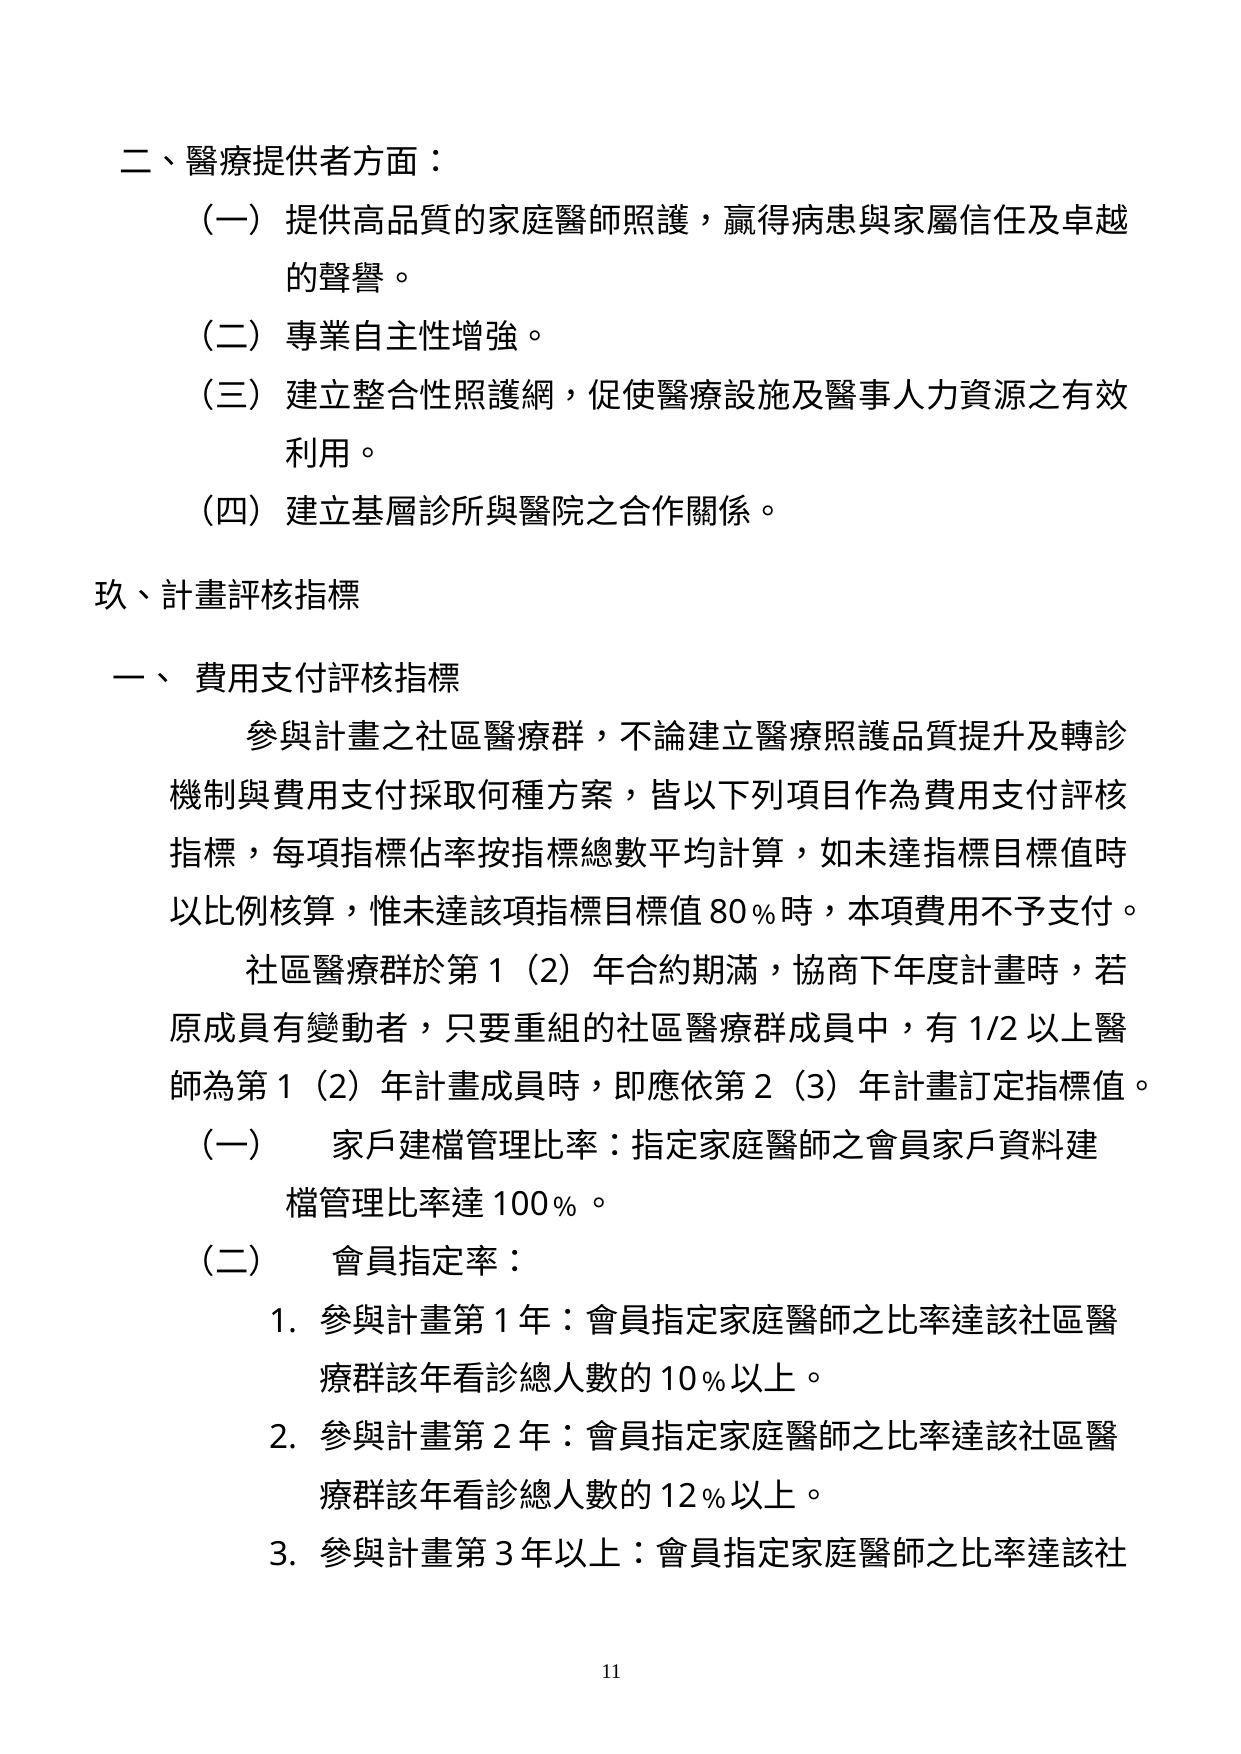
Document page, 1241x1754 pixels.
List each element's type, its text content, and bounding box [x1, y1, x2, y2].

list 建立整合性照護網，促使醫療設施及醫事人力資源之有效利用。 [181, 360, 1128, 477]
list 參與計畫第2年：會員指定家庭醫師之比率達該社區醫療群該年看診總人數的12﹪以上。 [269, 1402, 1128, 1519]
text 社區醫療群於第1（2）年合約期滿，協商下年度計畫時，若原成員有變動者，只要重組的社區醫療群成員中，有1/2以上醫師為第1（2）年計畫成員時，即應依第2（3）年計畫訂定指標值。 [169, 935, 1128, 1110]
list 會員指定率： [181, 1227, 1128, 1285]
text 參與計畫之社區醫療群，不論建立醫療照護品質提升及轉診機制與費用支付採取何種方案，皆以下列項目作為費用支付評核指標，每項指標佔率按指標總數平均計算，如未達指標目標值時以比例核算，惟未達該項指標目標值80﹪時，本項費用不予支付。 [169, 702, 1128, 935]
list 專業自主性增強。 [181, 302, 1128, 360]
list 家戶建檔管理比率：指定家庭醫師之會員家戶資料建檔管理比率達100﹪。 [181, 1110, 1128, 1227]
list 參與計畫第3年以上：會員指定家庭醫師之比率達該社 [269, 1519, 1128, 1577]
text 二、醫療提供者方面： [119, 127, 1128, 185]
list 費用支付評核指標 [113, 644, 1128, 702]
list 提供高品質的家庭醫師照護，贏得病患與家屬信任及卓越的聲譽。 [181, 185, 1128, 302]
text 玖、計畫評核指標 [94, 560, 1128, 619]
list 建立基層診所與醫院之合作關係。 [181, 477, 1128, 535]
list 參與計畫第1年：會員指定家庭醫師之比率達該社區醫療群該年看診總人數的10﹪以上。 [269, 1285, 1128, 1402]
